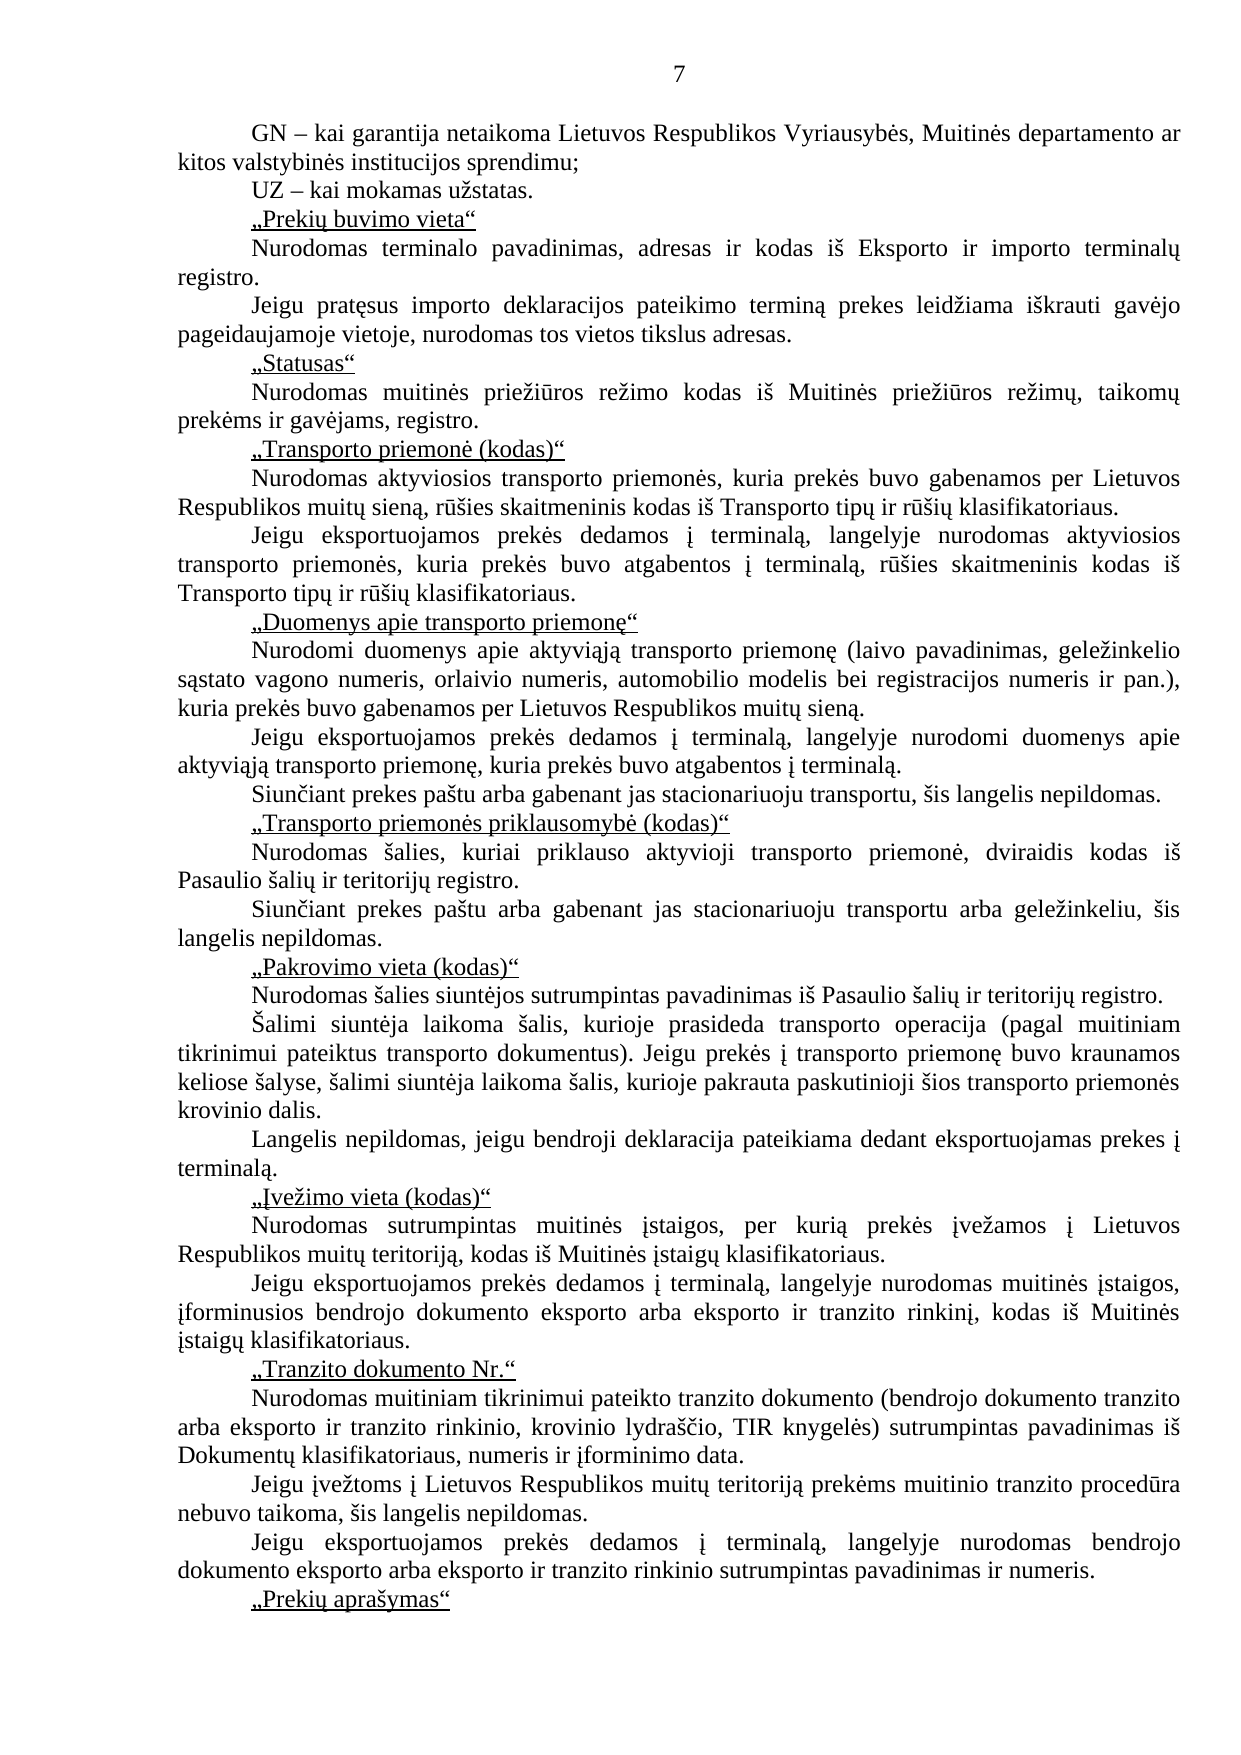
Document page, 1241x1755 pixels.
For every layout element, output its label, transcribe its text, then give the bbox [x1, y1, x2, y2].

text Jeigu įvežtoms į Lietuvos Respublikos muitų teritoriją prekėms muitinio tranzito procedūra nebuvo taikoma, šis langelis nepildomas. [177, 1469, 1181, 1527]
text „Transporto priemonės priklausomybė (kodas)“ [177, 808, 1181, 837]
text Siunčiant prekes paštu arba gabenant jas stacionariuoju transportu, šis langelis nepildomas. [177, 779, 1181, 808]
text „Pakrovimo vieta (kodas)“ [177, 952, 1181, 981]
text Nurodomas aktyviosios transporto priemonės, kuria prekės buvo gabenamos per Lietuvos Respublikos muitų sieną, rūšies skaitmeninis kodas iš Transporto tipų ir rūšių klasifikatoriaus. [177, 463, 1181, 521]
text „Įvežimo vieta (kodas)“ [177, 1182, 1181, 1211]
text Jeigu pratęsus importo deklaracijos pateikimo terminą prekes leidžiama iškrauti gavėjo pageidaujamoje vietoje, nurodomas tos vietos tikslus adresas. [177, 291, 1181, 348]
text Nurodomas sutrumpintas muitinės įstaigos, per kurią prekės įvežamos į Lietuvos Respublikos muitų teritoriją, kodas iš Muitinės įstaigų klasifikatoriaus. [177, 1211, 1181, 1268]
text Langelis nepildomas, jeigu bendroji deklaracija pateikiama dedant eksportuojamas prekes į terminalą. [177, 1124, 1181, 1182]
text „Statusas“ [177, 348, 1181, 377]
text UZ – kai mokamas užstatas. [177, 176, 1181, 204]
text „Duomenys apie transporto priemonę“ [177, 607, 1181, 636]
text Jeigu eksportuojamos prekės dedamos į terminalą, langelyje nurodomas aktyviosios transporto priemonės, kuria prekės buvo atgabentos į terminalą, rūšies skaitmeninis kodas iš Transporto tipų ir rūšių klasifikatoriaus. [177, 521, 1181, 607]
text „Transporto priemonė (kodas)“ [177, 434, 1181, 463]
text Jeigu eksportuojamos prekės dedamos į terminalą, langelyje nurodomas muitinės įstaigos, įforminusios bendrojo dokumento eksporto arba eksporto ir tranzito rinkinį, kodas iš Muitinės įstaigų klasifikatoriaus. [177, 1268, 1181, 1354]
text „Prekių aprašymas“ [177, 1584, 1181, 1613]
text Siunčiant prekes paštu arba gabenant jas stacionariuoju transportu arba geležinkeliu, šis langelis nepildomas. [177, 894, 1181, 952]
text „Prekių buvimo vieta“ [177, 204, 1181, 233]
text Jeigu eksportuojamos prekės dedamos į terminalą, langelyje nurodomi duomenys apie aktyviąją transporto priemonę, kuria prekės buvo atgabentos į terminalą. [177, 722, 1181, 779]
text Nurodomas šalies siuntėjos sutrumpintas pavadinimas iš Pasaulio šalių ir teritorijų registro. [177, 981, 1181, 1009]
text „Tranzito dokumento Nr.“ [177, 1354, 1181, 1383]
text Jeigu eksportuojamos prekės dedamos į terminalą, langelyje nurodomas bendrojo dokumento eksporto arba eksporto ir tranzito rinkinio sutrumpintas pavadinimas ir numeris. [177, 1527, 1181, 1584]
text Nurodomas muitinės priežiūros režimo kodas iš Muitinės priežiūros režimų, taikomų prekėms ir gavėjams, registro. [177, 377, 1181, 434]
text Nurodomas muitiniam tikrinimui pateikto tranzito dokumento (bendrojo dokumento tranzito arba eksporto ir tranzito rinkinio, krovinio lydraščio, TIR knygelės) sutrumpintas pavadinimas iš Dokumentų klasifikatoriaus, numeris ir įforminimo data. [177, 1383, 1181, 1469]
text GN – kai garantija netaikoma Lietuvos Respublikos Vyriausybės, Muitinės departamento ar kitos valstybinės institucijos sprendimu; [177, 118, 1181, 176]
text Nurodomi duomenys apie aktyviąją transporto priemonę (laivo pavadinimas, geležinkelio sąstato vagono numeris, orlaivio numeris, automobilio modelis bei registracijos numeris ir pan.), kuria prekės buvo gabenamos per Lietuvos Respublikos muitų sieną. [177, 636, 1181, 722]
text Nurodomas šalies, kuriai priklauso aktyvioji transporto priemonė, dviraidis kodas iš Pasaulio šalių ir teritorijų registro. [177, 837, 1181, 894]
text Šalimi siuntėja laikoma šalis, kurioje prasideda transporto operacija (pagal muitiniam tikrinimui pateiktus transporto dokumentus). Jeigu prekės į transporto priemonę buvo kraunamos keliose šalyse, šalimi siuntėja laikoma šalis, kurioje pakrauta paskutinioji šios transporto priemonės krovinio dalis. [177, 1009, 1181, 1124]
text Nurodomas terminalo pavadinimas, adresas ir kodas iš Eksporto ir importo terminalų registro. [177, 233, 1181, 291]
